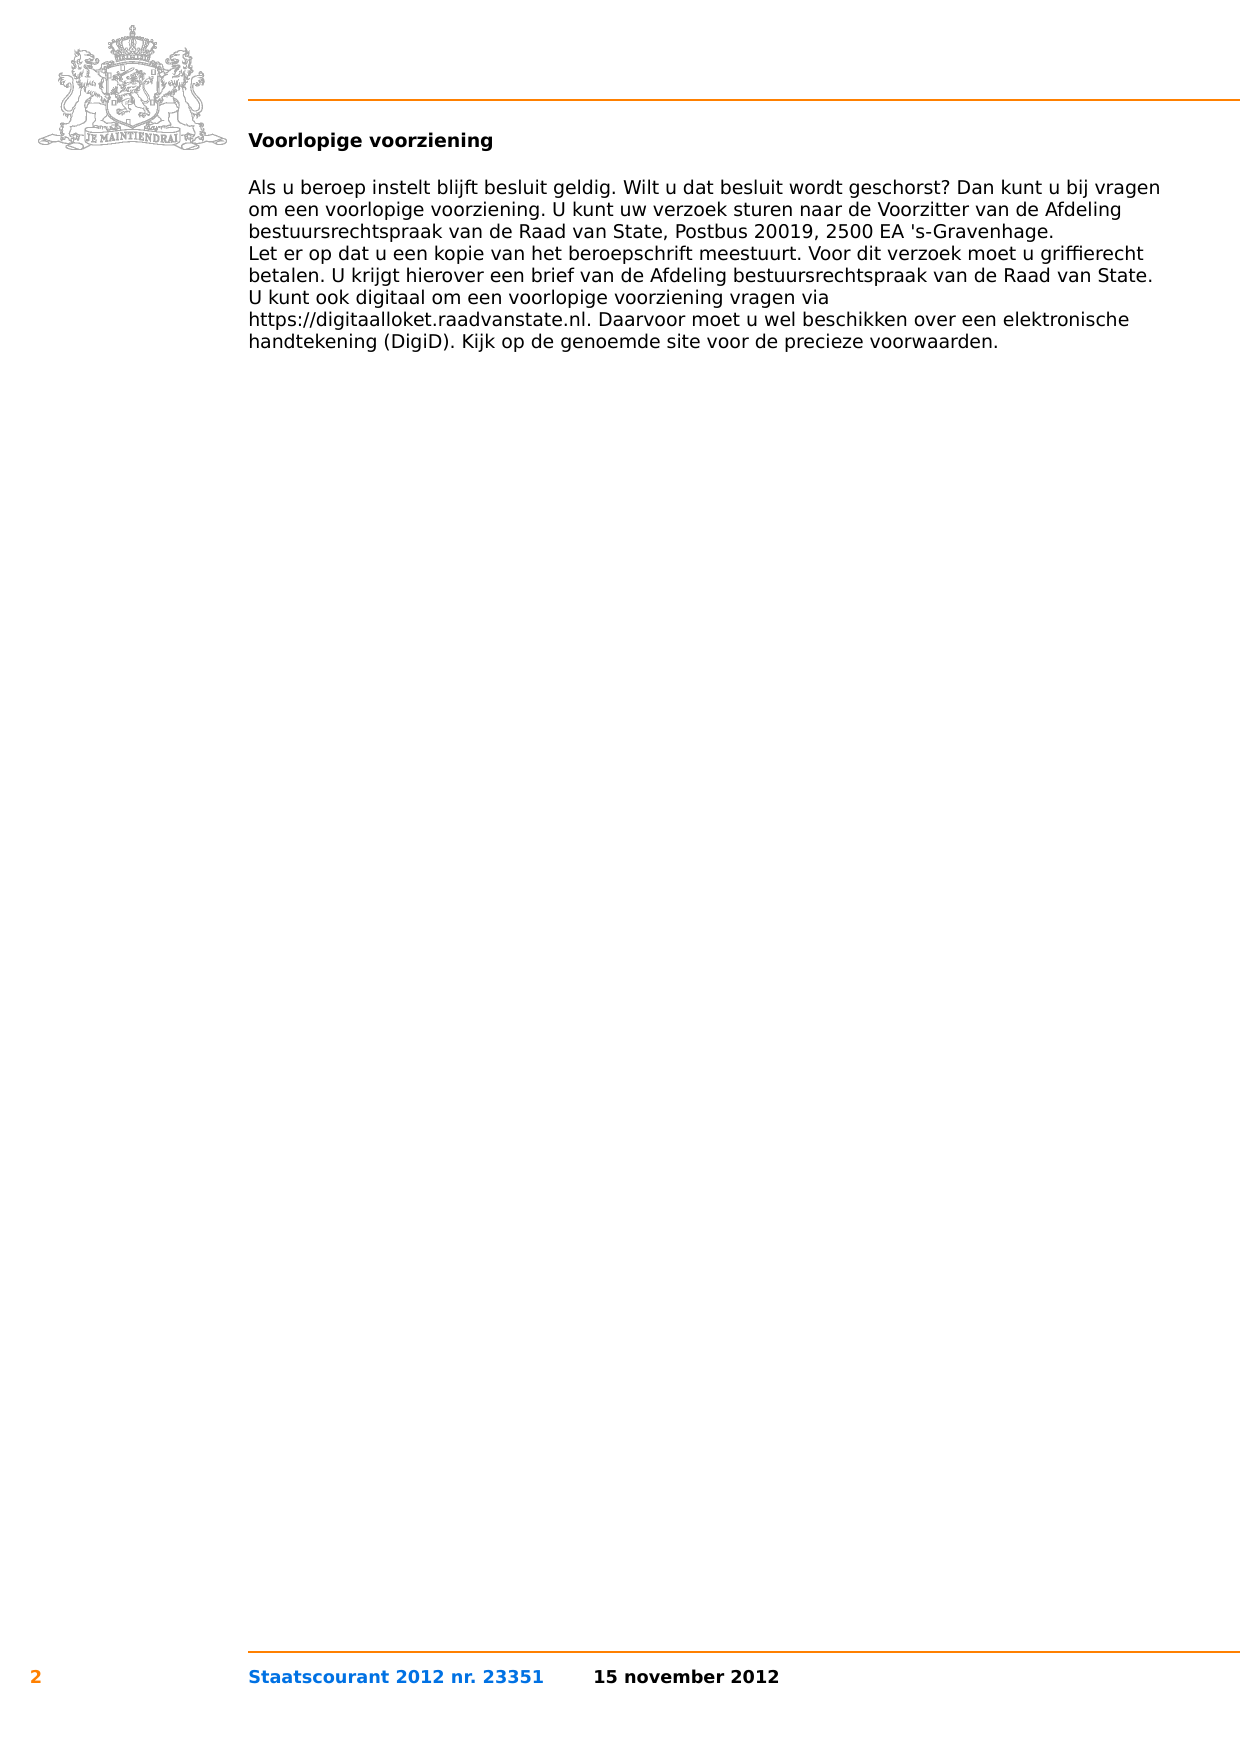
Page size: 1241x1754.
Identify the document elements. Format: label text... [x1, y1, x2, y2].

text U kunt ook digitaal om een voorlopige voorziening vragen via https://digitaalloket.raadvanstate.nl. Daarvoor moet u wel beschikken over een elektronische handtekening (DigiD). Kijk op de genoemde site voor de precieze voorwaarden. [248, 287, 1163, 353]
subtitle Voorlopige voorziening [248, 130, 1163, 152]
picture [38, 25, 227, 150]
text Let er op dat u een kopie van het beroepschrift meestuurt. Voor dit verzoek moet u griffierecht betalen. U krijgt hierover een brief van de Afdeling bestuursrechtspraak van de Raad van State. [248, 243, 1163, 287]
text Als u beroep instelt blijft besluit geldig. Wilt u dat besluit wordt geschorst? Dan kunt u bij vragen om een voorlopige voorziening. U kunt uw verzoek sturen naar de Voorzitter van de Afdeling bestuursrechtspraak van de Raad van State, Postbus 20019, 2500 EA 's-Gravenhage. [248, 177, 1163, 243]
